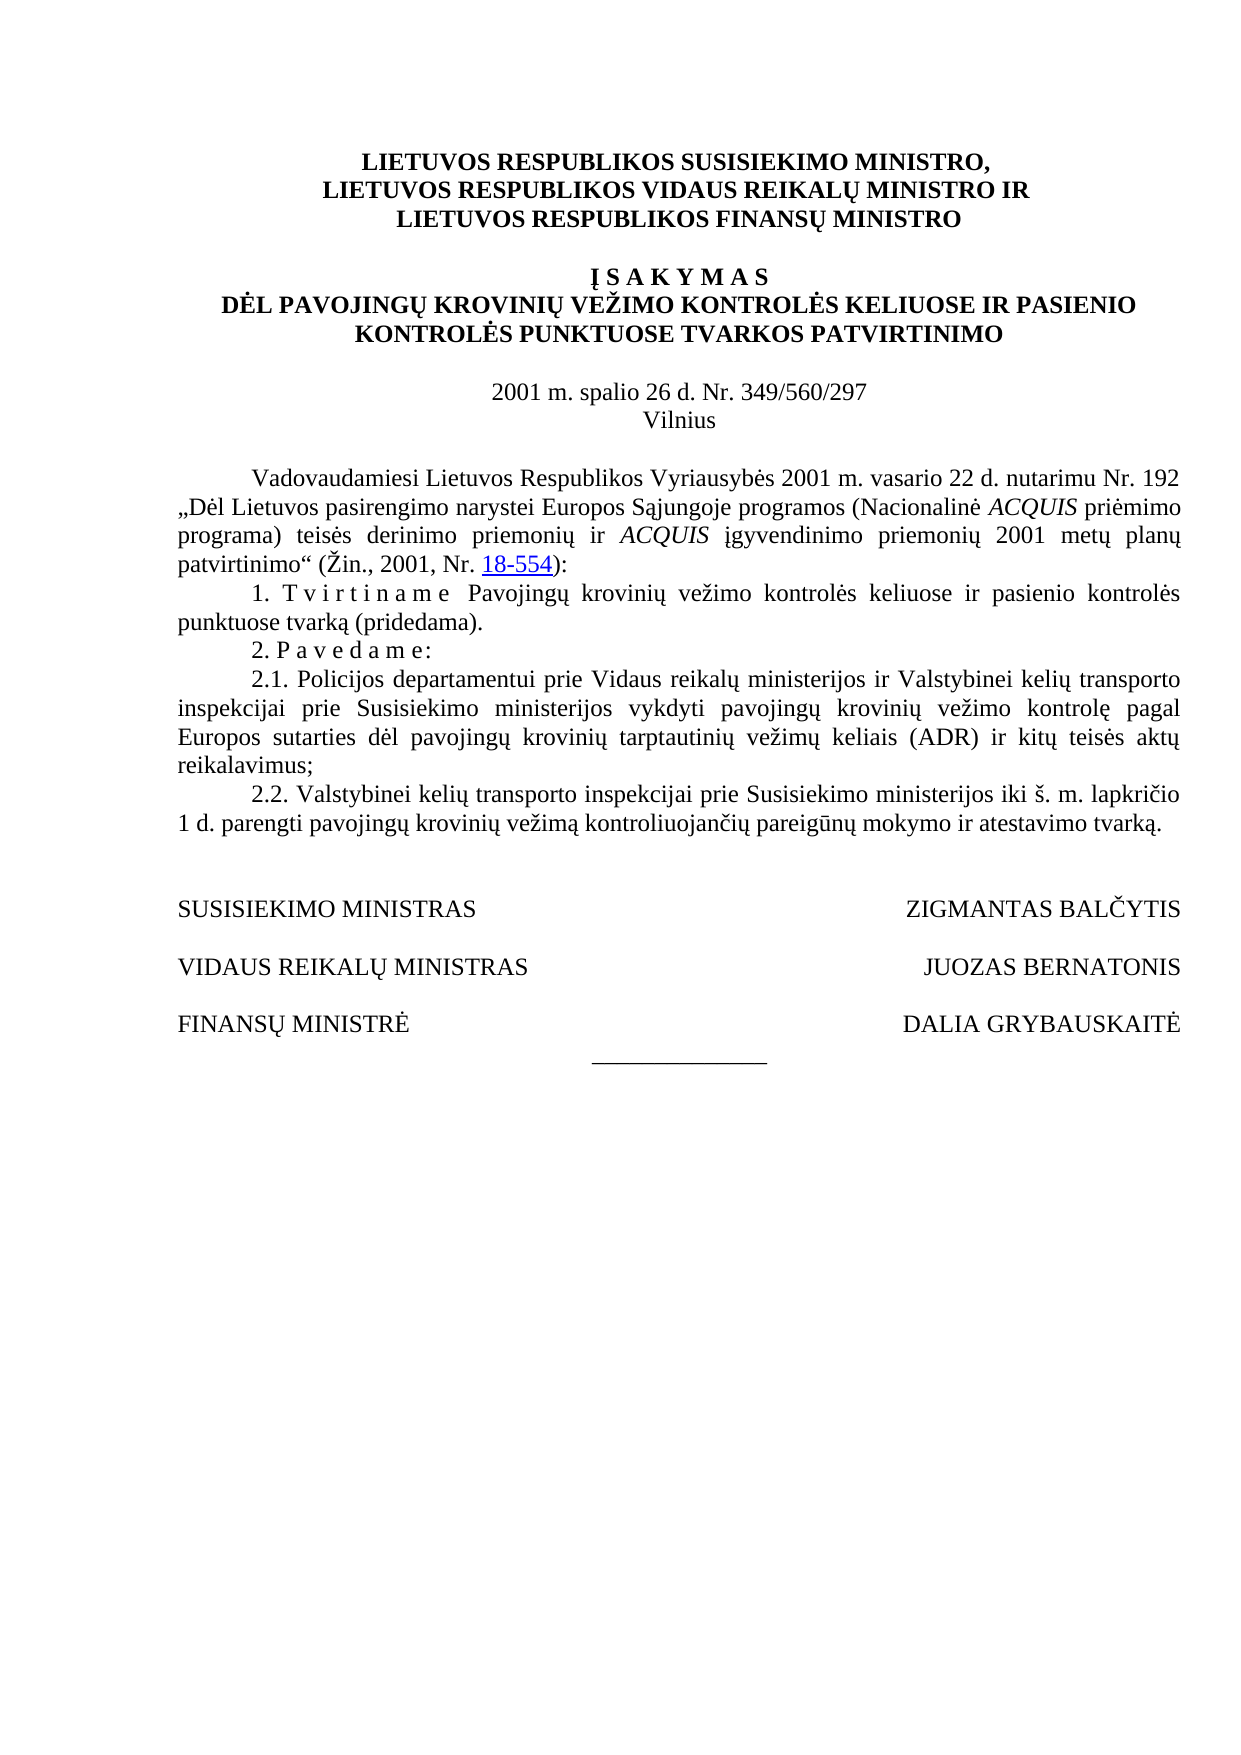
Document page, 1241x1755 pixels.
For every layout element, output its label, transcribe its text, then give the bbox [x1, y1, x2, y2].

text ______________ [177, 1038, 1181, 1067]
text LIETUVOS RESPUBLIKOS FINANSŲ MINISTRO [177, 204, 1181, 233]
text Vadovaudamiesi Lietuvos Respublikos Vyriausybės 2001 m. vasario 22 d. nutarimu Nr. 192 „Dėl Lietuvos pasirengimo narystei Europos Sąjungoje programos (Nacionalinė ACQUIS priėmimo programa) teisės derinimo priemonių ir ACQUIS įgyvendinimo priemonių 2001 metų planų patvirtinimo“ (Žin., 2001, Nr. 18-554): [177, 463, 1181, 578]
text Vilnius [177, 406, 1181, 434]
text SUSISIEKIMO MINISTRAS ZIGMANTAS BALČYTIS [177, 894, 1181, 923]
text DĖL PAVOJINGŲ KROVINIŲ VEŽIMO KONTROLĖS KELIUOSE IR PASIENIO KONTROLĖS PUNKTUOSE TVARKOS PATVIRTINIMO [177, 291, 1181, 348]
text LIETUVOS RESPUBLIKOS SUSISIEKIMO MINISTRO, [177, 147, 1181, 176]
text FINANSŲ MINISTRĖ DALIA GRYBAUSKAITĖ [177, 1009, 1181, 1038]
text VIDAUS REIKALŲ MINISTRAS JUOZAS BERNATONIS [177, 952, 1181, 981]
text 2.2. Valstybinei kelių transporto inspekcijai prie Susisiekimo ministerijos iki š. m. lapkričio 1 d. parengti pavojingų krovinių vežimą kontroliuojančių pareigūnų mokymo ir atestavimo tvarką. [177, 779, 1181, 837]
text 2. Pavedame: [177, 636, 1181, 664]
text 2001 m. spalio 26 d. Nr. 349/560/297 [177, 377, 1181, 406]
text 2.1. Policijos departamentui prie Vidaus reikalų ministerijos ir Valstybinei kelių transporto inspekcijai prie Susisiekimo ministerijos vykdyti pavojingų krovinių vežimo kontrolę pagal Europos sutarties dėl pavojingų krovinių tarptautinių vežimų keliais (ADR) ir kitų teisės aktų reikalavimus; [177, 664, 1181, 779]
text LIETUVOS RESPUBLIKOS VIDAUS REIKALŲ MINISTRO IR [177, 176, 1181, 204]
text 1. Tvirtiname Pavojingų krovinių vežimo kontrolės keliuose ir pasienio kontrolės punktuose tvarką (pridedama). [177, 578, 1181, 636]
text Į S A K Y M A S [177, 262, 1181, 291]
